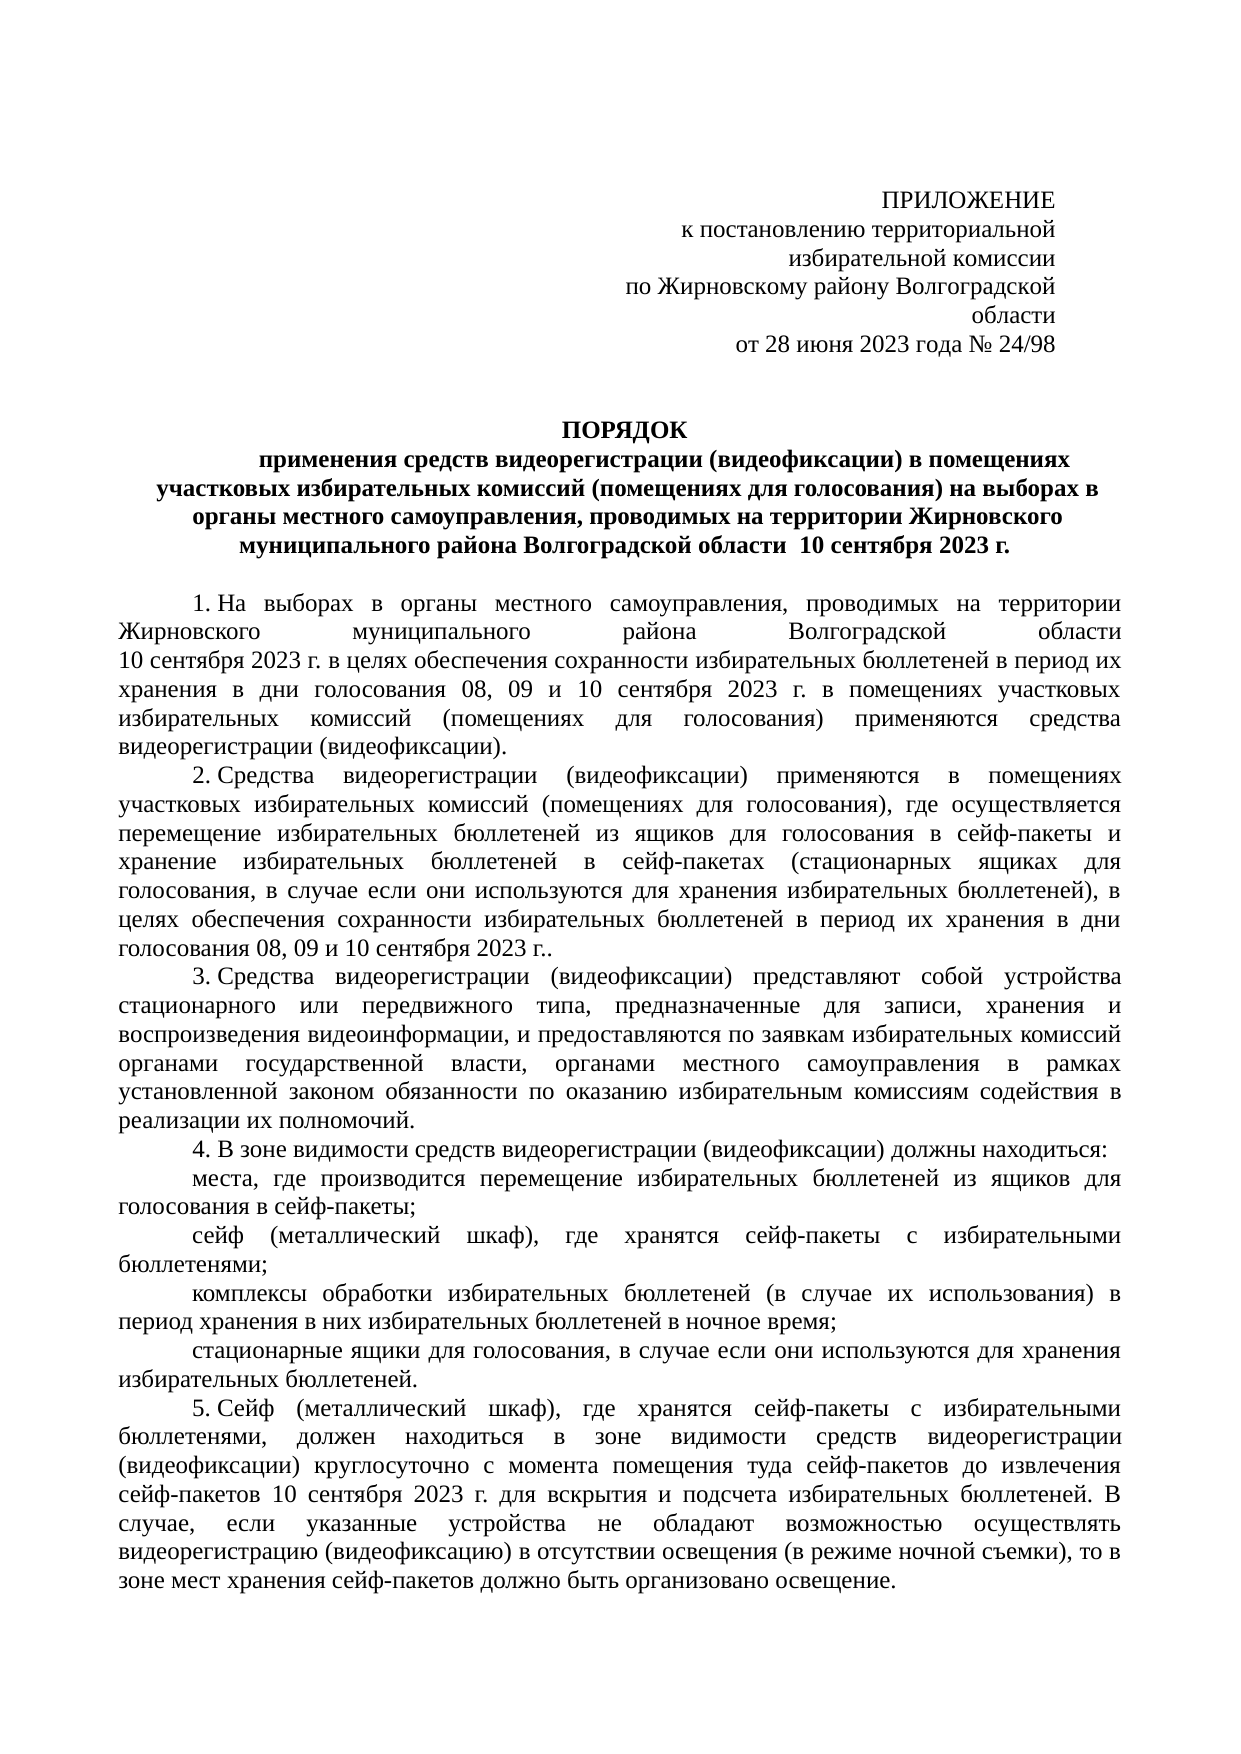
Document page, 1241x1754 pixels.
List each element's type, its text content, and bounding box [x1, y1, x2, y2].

text 4. В зоне видимости средств видеорегистрации (видеофиксации) должны находиться: [118, 1134, 1122, 1163]
table_cell [679, 118, 1107, 185]
text 1. На выборах в органы местного самоуправления, проводимых на территории Жирновского муниципального района Волгоградской области 10 сентября 2023 г. в целях обеспечения сохранности избирательных бюллетеней в период их хранения в дни голосования 08, 09 и 10 сентября 2023 г. в помещениях участковых избирательных комиссий (помещениях для голосования) применяются средства видеорегистрации (видеофиксации). [118, 588, 1122, 760]
text стационарные ящики для голосования, в случае если они используются для хранения избирательных бюллетеней. [118, 1335, 1122, 1393]
text ПОРЯДОК [118, 415, 1137, 444]
text комплексы обработки избирательных бюллетеней (в случае их использования) в период хранения в них избирательных бюллетеней в ночное время; [118, 1278, 1122, 1335]
text 3. Средства видеорегистрации (видеофиксации) представляют собой устройства стационарного или передвижного типа, предназначенные для записи, хранения и воспроизведения видеоинформации, и предоставляются по заявкам избирательных комиссий органами государственной власти, органами местного самоуправления в рамках установленной законом обязанности по оказанию избирательным комиссиям содействия в реализации их полномочий. [118, 961, 1122, 1134]
text применения средств видеорегистрации (видеофиксации) в помещениях участковых избирательных комиссий (помещениях для голосования) на выборах в органы местного самоуправления, проводимых на территории Жирновского муниципального района Волгоградской области 10 сентября 2023 г. [118, 444, 1137, 559]
table_cell [118, 118, 679, 185]
text сейф (металлический шкаф), где хранятся сейф-пакеты с избирательными бюллетенями; [118, 1220, 1122, 1278]
text 2. Средства видеорегистрации (видеофиксации) применяются в помещениях участковых избирательных комиссий (помещениях для голосования), где осуществляется перемещение избирательных бюллетеней из ящиков для голосования в сейф-пакеты и хранение избирательных бюллетеней в сейф-пакетах (стационарных ящиках для голосования, в случае если они используются для хранения избирательных бюллетеней), в целях обеспечения сохранности избирательных бюллетеней в период их хранения в дни голосования 08, 09 и 10 сентября 2023 г.. [118, 760, 1122, 961]
text 5. Сейф (металлический шкаф), где хранятся сейф-пакеты с избирательными бюллетенями, должен находиться в зоне видимости средств видеорегистрации (видеофиксации) круглосуточно с момента помещения туда сейф-пакетов до извлечения сейф-пакетов 10 сентября 2023 г. для вскрытия и подсчета избирательных бюллетеней. В случае, если указанные устройства не обладают возможностью осуществлять видеорегистрацию (видеофиксацию) в отсутствии освещения (в режиме ночной съемки), то в зоне мест хранения сейф-пакетов должно быть организовано освещение. [118, 1393, 1122, 1594]
table_header ПРИЛОЖЕНИЕ к постановлению территориальной избирательной комиссии по Жирновскому району Волгоградской области от 28 июня 2023 года № 24/98 [576, 185, 1074, 386]
text места, где производится перемещение избирательных бюллетеней из ящиков для голосования в сейф-пакеты; [118, 1163, 1122, 1220]
